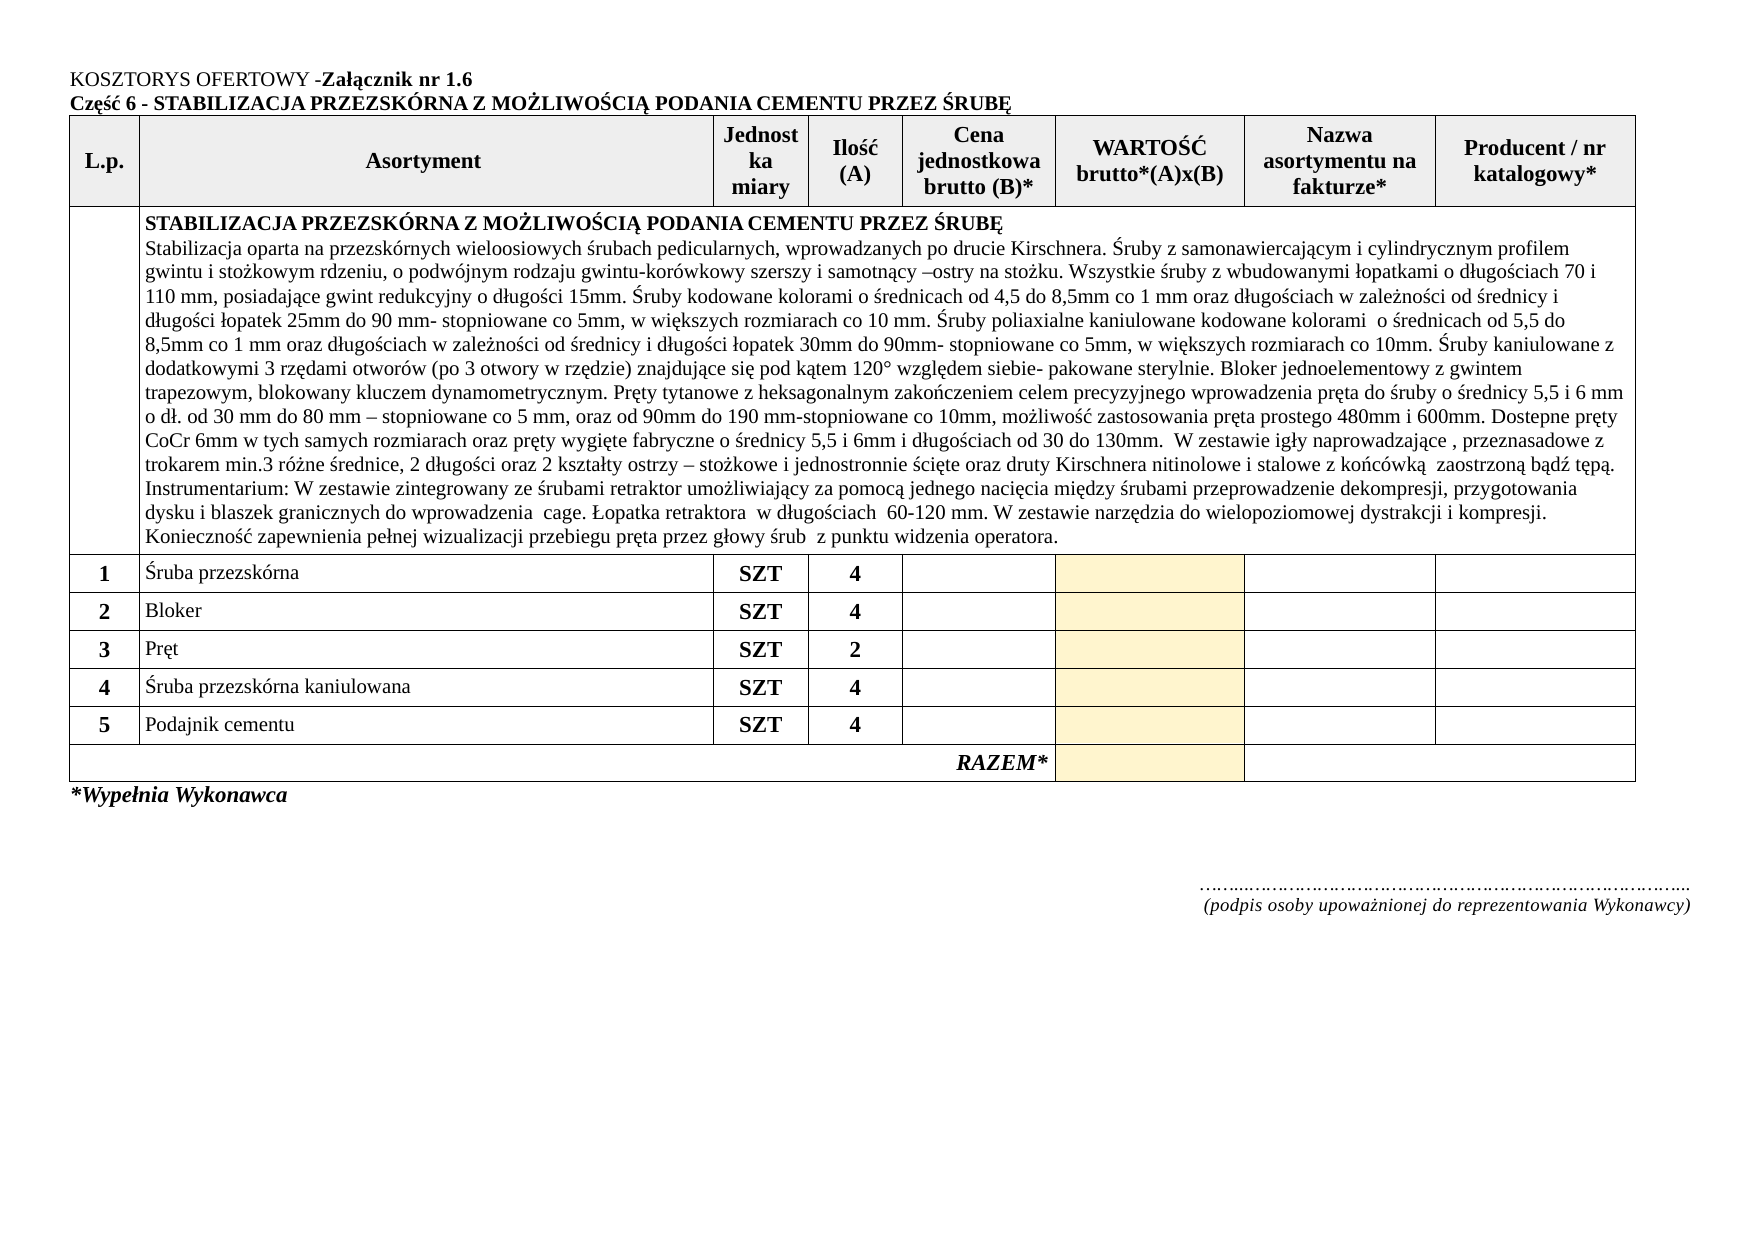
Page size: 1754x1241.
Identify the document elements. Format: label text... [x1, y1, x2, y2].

table_cell [903, 593, 1055, 630]
table_cell SZT [714, 669, 808, 706]
text ……...…………………………………………………………………... [69, 873, 1693, 894]
table_cell [1436, 593, 1635, 630]
table_cell Bloker [140, 593, 713, 630]
table_cell 4 [70, 669, 139, 706]
table_cell [1056, 745, 1244, 781]
table_cell 1 [70, 555, 139, 592]
table_header Nazwa asortymentu na fakturze* [1245, 116, 1435, 206]
table_cell 4 [809, 593, 902, 630]
table_cell SZT [714, 707, 808, 743]
text (podpis osoby upoważnionej do reprezentowania Wykonawcy) [69, 894, 1693, 916]
table_cell [903, 555, 1055, 592]
table_cell [1245, 555, 1435, 592]
table_cell Śruba przezskórna [140, 555, 713, 592]
table_cell Pręt [140, 631, 713, 668]
table_cell 2 [70, 593, 139, 630]
table_cell [1056, 593, 1244, 630]
table_cell STABILIZACJA PRZEZSKÓRNA Z MOŻLIWOŚCIĄ PODANIA CEMENTU PRZEZ ŚRUBĘ Stabilizacja oparta na przezskórnych wieloosiowych śrubach pedicularnych, wprowadzanych po drucie Kirschnera. Śruby z samonawiercającym i cylindrycznym profilem gwintu i stożkowym rdzeniu, o podwójnym rodzaju gwintu-korówkowy szerszy i samotnący –ostry na stożku. Wszystkie śruby z wbudowanymi łopatkami o długościach 70 i 110 mm, posiadające gwint redukcyjny o długości 15mm. Śruby kodowane kolorami o średnicach od 4,5 do 8,5mm co 1 mm oraz długościach w zależności od średnicy i długości łopatek 25mm do 90 mm- stopniowane co 5mm, w większych rozmiarach co 10 mm. Śruby poliaxialne kaniulowane kodowane kolorami o średnicach od 5,5 do 8,5mm co 1 mm oraz długościach w zależności od średnicy i długości łopatek 30mm do 90mm- stopniowane co 5mm, w większych rozmiarach co 10mm. Śruby kaniulowane z dodatkowymi 3 rzędami otworów (po 3 otwory w rzędzie) znajdujące się pod kątem 120° względem siebie- pakowane sterylnie. Bloker jednoelementowy z gwintem trapezowym, blokowany kluczem dynamometrycznym. Pręty tytanowe z heksagonalnym zakończeniem celem precyzyjnego wprowadzenia pręta do śruby o średnicy 5,5 i 6 mm o dł. od 30 mm do 80 mm – stopniowane co 5 mm, oraz od 90mm do 190 mm-stopniowane co 10mm, możliwość zastosowania pręta prostego 480mm i 600mm. Dostepne pręty CoCr 6mm w tych samych rozmiarach oraz pręty wygięte fabryczne o średnicy 5,5 i 6mm i długościach od 30 do 130mm. W zestawie igły naprowadzające , przeznasadowe z trokarem min.3 różne średnice, 2 długości oraz 2 kształty ostrzy – stożkowe i jednostronnie ścięte oraz druty Kirschnera nitinolowe i stalowe z końcówką zaostrzoną bądź tępą. Instrumentarium: W zestawie zintegrowany ze śrubami retraktor umożliwiający za pomocą jednego nacięcia między śrubami przeprowadzenie dekompresji, przygotowania dysku i blaszek granicznych do wprowadzenia cage. Łopatka retraktora w długościach 60-120 mm. W zestawie narzędzia do wielopoziomowej dystrakcji i kompresji. Konieczność zapewnienia pełnej wizualizacji przebiegu pręta przez głowy śrub z punktu widzenia operatora. [140, 207, 1635, 554]
table_cell 2 [809, 631, 902, 668]
table_cell [903, 707, 1055, 743]
table_cell 4 [809, 555, 902, 592]
table_cell SZT [714, 593, 808, 630]
table_header Cena jednostkowa brutto (B)* [903, 116, 1055, 206]
text Część 6 - STABILIZACJA PRZEZSKÓRNA Z MOŻLIWOŚCIĄ PODANIA CEMENTU PRZEZ ŚRUBĘ [69, 91, 1693, 115]
table_cell [1245, 593, 1435, 630]
table_cell [1056, 669, 1244, 706]
text KOSZTORYS OFERTOWY -Załącznik nr 1.6 [69, 67, 1693, 91]
table_cell [903, 669, 1055, 706]
table_cell 4 [809, 669, 902, 706]
table_cell Podajnik cementu [140, 707, 713, 743]
table_header Jednostka miary [714, 116, 808, 206]
table_header L.p. [70, 116, 139, 206]
table_header Producent / nr katalogowy* [1436, 116, 1635, 206]
table_cell RAZEM* [70, 745, 1055, 781]
table_cell [903, 631, 1055, 668]
table_cell SZT [714, 631, 808, 668]
table_cell [1056, 631, 1244, 668]
table_header Asortyment [140, 116, 713, 206]
table_cell [1056, 707, 1244, 743]
table_cell 4 [809, 707, 902, 743]
table_cell 5 [70, 707, 139, 743]
table_cell [1245, 745, 1635, 781]
table_cell [1056, 555, 1244, 592]
table_cell [1245, 707, 1435, 743]
table_cell [1245, 631, 1435, 668]
table_cell [1436, 669, 1635, 706]
table_header WARTOŚĆ brutto*(A)x(B) [1056, 116, 1244, 206]
table_cell [70, 207, 139, 554]
table_header Ilość (A) [809, 116, 902, 206]
table_cell [1436, 707, 1635, 743]
text *Wypełnia Wykonawca [69, 782, 1693, 808]
table_cell [1436, 555, 1635, 592]
table_cell [1245, 669, 1435, 706]
table_cell [1436, 631, 1635, 668]
table_cell 3 [70, 631, 139, 668]
table_cell Śruba przezskórna kaniulowana [140, 669, 713, 706]
table_cell SZT [714, 555, 808, 592]
